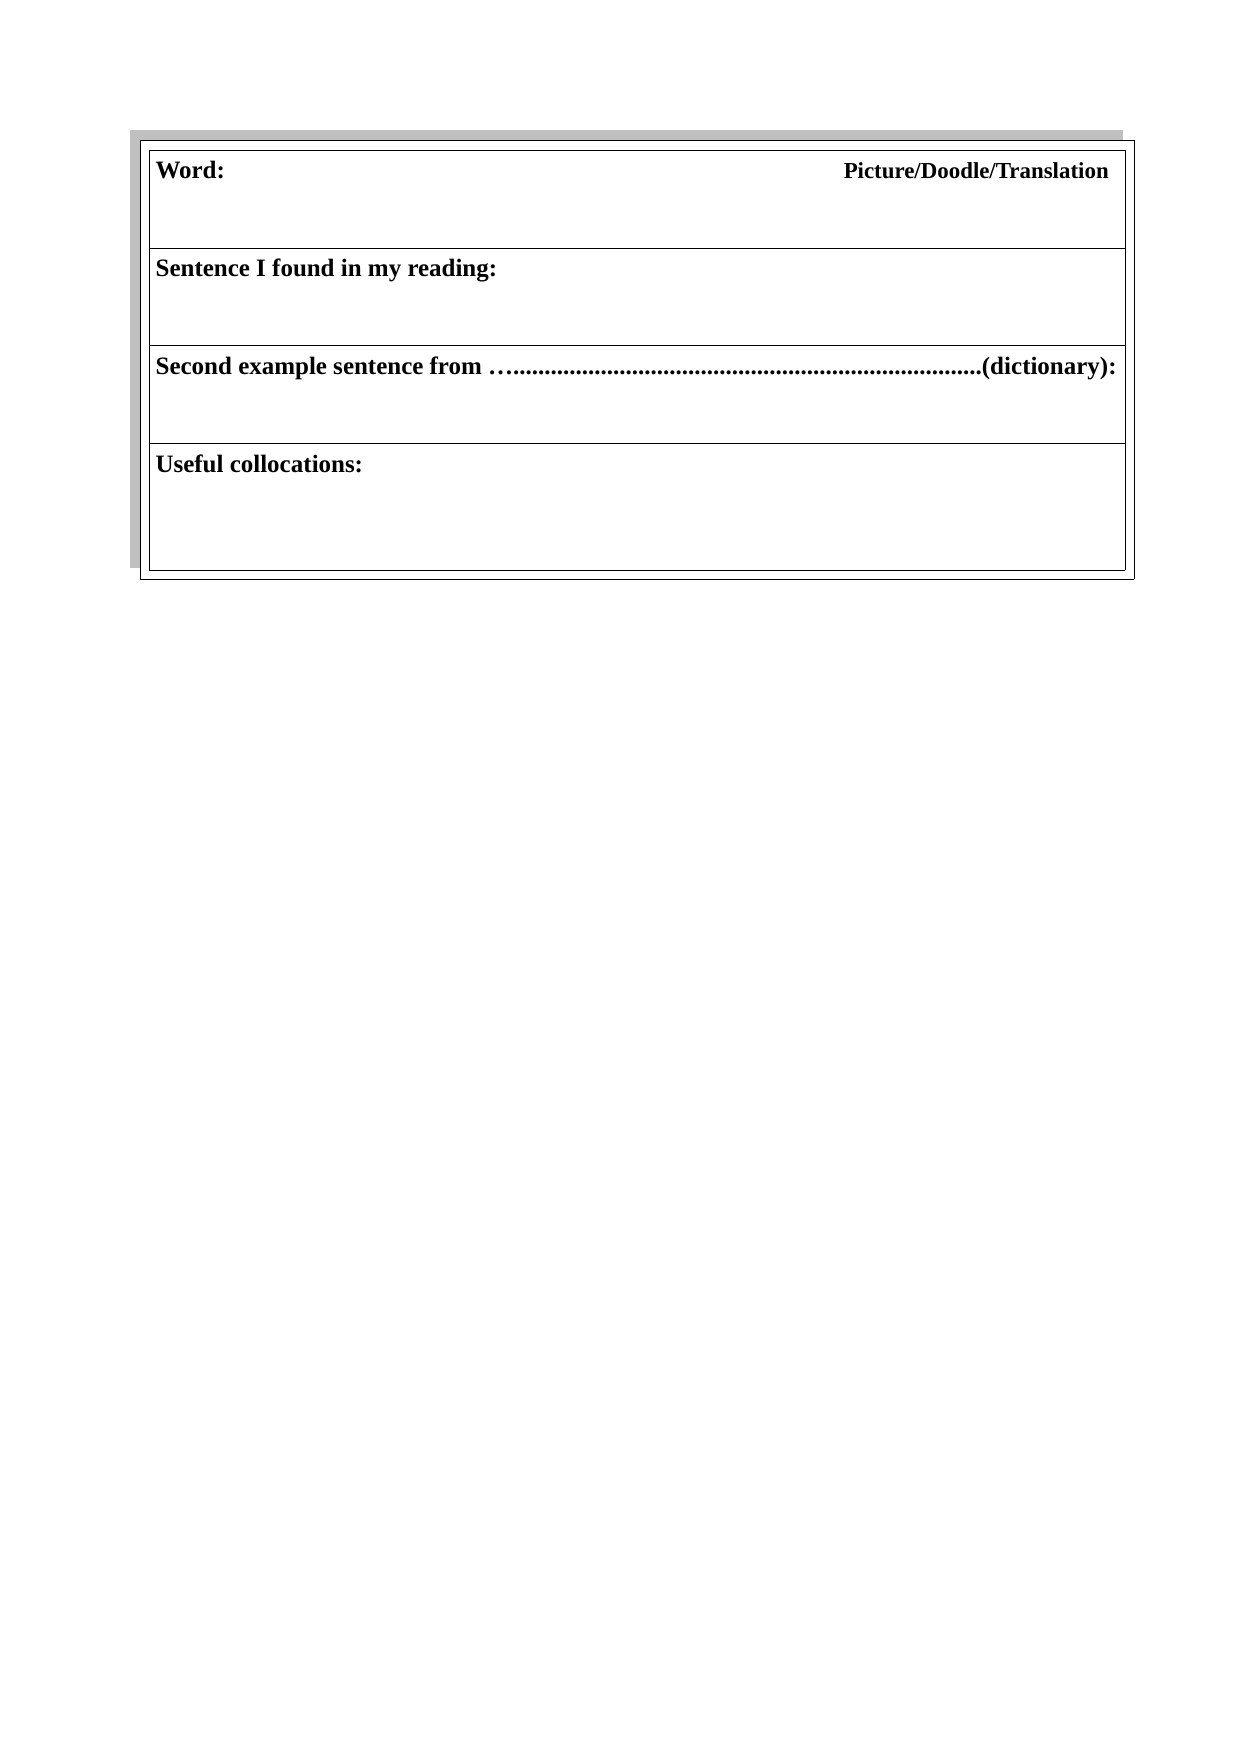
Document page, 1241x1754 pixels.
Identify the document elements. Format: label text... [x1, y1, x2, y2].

table_cell Second example sentence from …...........................................................................(dictionary): [150, 346, 1125, 443]
table_header Word: Picture/Doodle/Translation [150, 151, 1125, 247]
table_cell Sentence I found in my reading: [150, 249, 1125, 345]
table_cell Useful collocations: [150, 444, 1125, 569]
